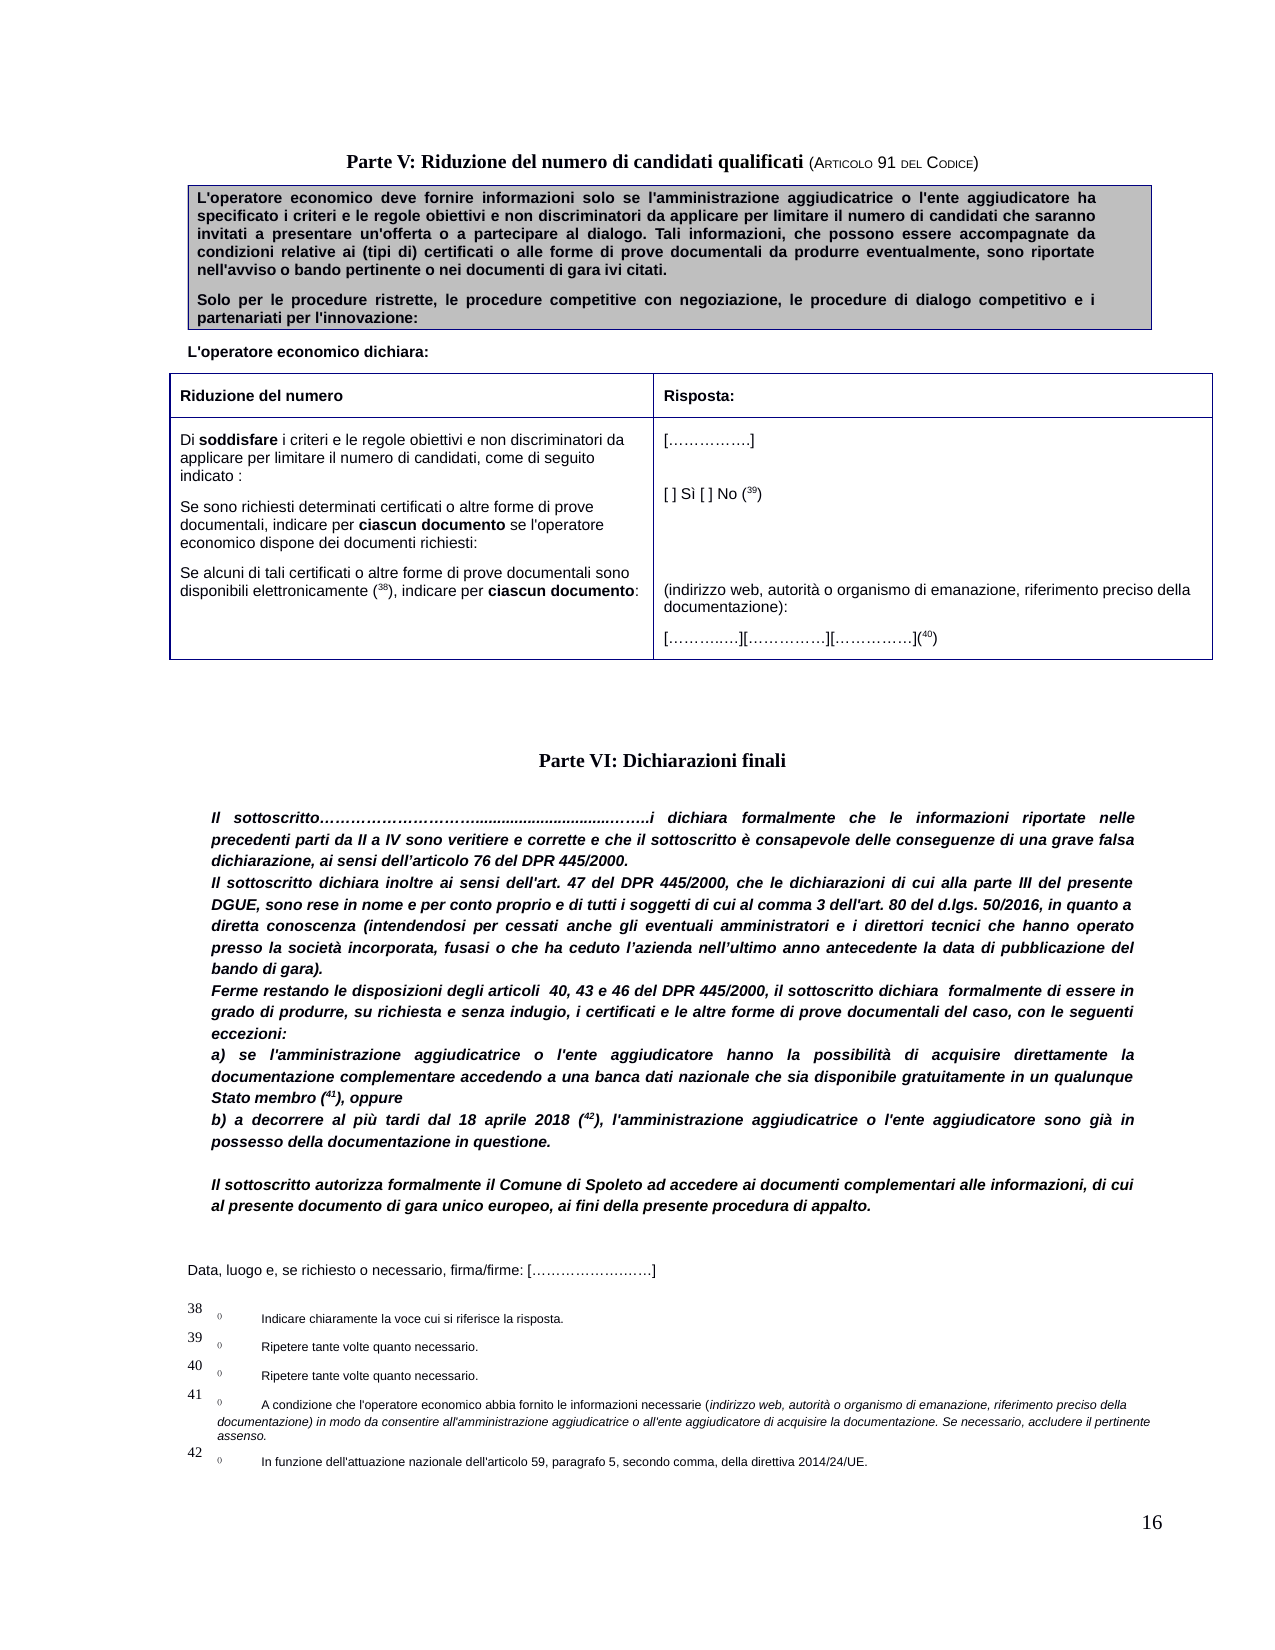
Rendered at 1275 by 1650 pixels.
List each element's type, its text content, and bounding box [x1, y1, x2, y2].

text L'operatore economico deve fornire informazioni solo se l'amministrazione aggiudicatrice o l'ente aggiudicatore ha specificato i criteri e le regole obiettivi e non discriminatori da applicare per limitare il numero di candidati che saranno invitati a presentare un'offerta o a partecipare al dialogo. Tali informazioni, che possono essere accompagnate da condizioni relative ai (tipi di) certificati o alle forme di prove documentali da produrre eventualmente, sono riportate nell'avviso o bando pertinente o nei documenti di gara ivi citati. [189, 186, 1151, 278]
text a) se l'amministrazione aggiudicatrice o l'ente aggiudicatore hanno la possibilità di acquisire direttamente la documentazione complementare accedendo a una banca dati nazionale che sia disponibile gratuitamente in un qualunque Stato membro (), oppure [211, 1046, 1137, 1107]
title Parte VI: Dichiarazioni finali [187, 749, 1137, 771]
table_header Riduzione del numero [171, 374, 653, 417]
text L'operatore economico dichiara: [187, 343, 1137, 361]
table_cell […………….] [ ] Sì [ ] No () (indirizzo web, autorità o organismo di emanazione, riferimento preciso della documentazione): [………..…][……………][……………]() [654, 418, 1212, 659]
table_header Risposta: [654, 374, 1212, 417]
text Data, luogo e, se richiesto o necessario, firma/firme: [……………….……] [187, 1262, 1137, 1278]
text Ferme restando le disposizioni degli articoli 40, 43 e 46 del DPR 445/2000, il sottoscritto dichiara formalmente di essere in grado di produrre, su richiesta e senza indugio, i certificati e le altre forme di prove documentali del caso, con le seguenti eccezioni: [211, 981, 1137, 1043]
text Solo per le procedure ristrette, le procedure competitive con negoziazione, le procedure di dialogo competitivo e i partenariati per l'innovazione: [189, 288, 1151, 329]
text () A condizione che l'operatore economico abbia fornito le informazioni necessarie (indirizzo web, autorità o organismo di emanazione, riferimento preciso della documentazione) in modo da consentire all'amministrazione aggiudicatrice o all'ente aggiudicatore di acquisire la documentazione. Se necessario, accludere il pertinente assenso. [187, 1386, 1197, 1443]
text Il sottoscritto…………………………...............................……..i dichiara formalmente che le informazioni riportate nelle precedenti parti da II a IV sono veritiere e corrette e che il sottoscritto è consapevole delle conseguenze di una grave falsa dichiarazione, ai sensi dell’articolo 76 del DPR 445/2000. [211, 809, 1137, 870]
text b) a decorrere al più tardi dal 18 aprile 2018 (), l'amministrazione aggiudicatrice o l'ente aggiudicatore sono già in possesso della documentazione in questione. [211, 1111, 1137, 1150]
text () In funzione dell'attuazione nazionale dell'articolo 59, paragrafo 5, secondo comma, della direttiva 2014/24/UE. [187, 1443, 1197, 1472]
table_cell Di soddisfare i criteri e le regole obiettivi e non discriminatori da applicare per limitare il numero di candidati, come di seguito indicato : Se sono richiesti determinati certificati o altre forme di prove documentali, indicare per ciascun documento se l'operatore economico dispone dei documenti richiesti: Se alcuni di tali certificati o altre forme di prove documentali sono disponibili elettronicamente (), indicare per ciascun documento: [171, 418, 653, 659]
text Parte V: Riduzione del numero di candidati qualificati (Articolo 91 del Codice) [187, 150, 1137, 173]
text Il sottoscritto autorizza formalmente il Comune di Spoleto ad accedere ai documenti complementari alle informazioni, di cui al presente documento di gara unico europeo, ai fini della presente procedura di appalto. [211, 1176, 1137, 1215]
text Il sottoscritto dichiara inoltre ai sensi dell'art. 47 del DPR 445/2000, che le dichiarazioni di cui alla parte III del presente DGUE, sono rese in nome e per conto proprio e di tutti i soggetti di cui al comma 3 dell'art. 80 del d.lgs. 50/2016, in quanto a diretta conoscenza (intendendosi per cessati anche gli eventuali amministratori e i direttori tecnici che hanno operato presso la società incorporata, fusasi o che ha ceduto l’azienda nell’ultimo anno antecedente la data di pubblicazione del bando di gara). [211, 874, 1137, 978]
